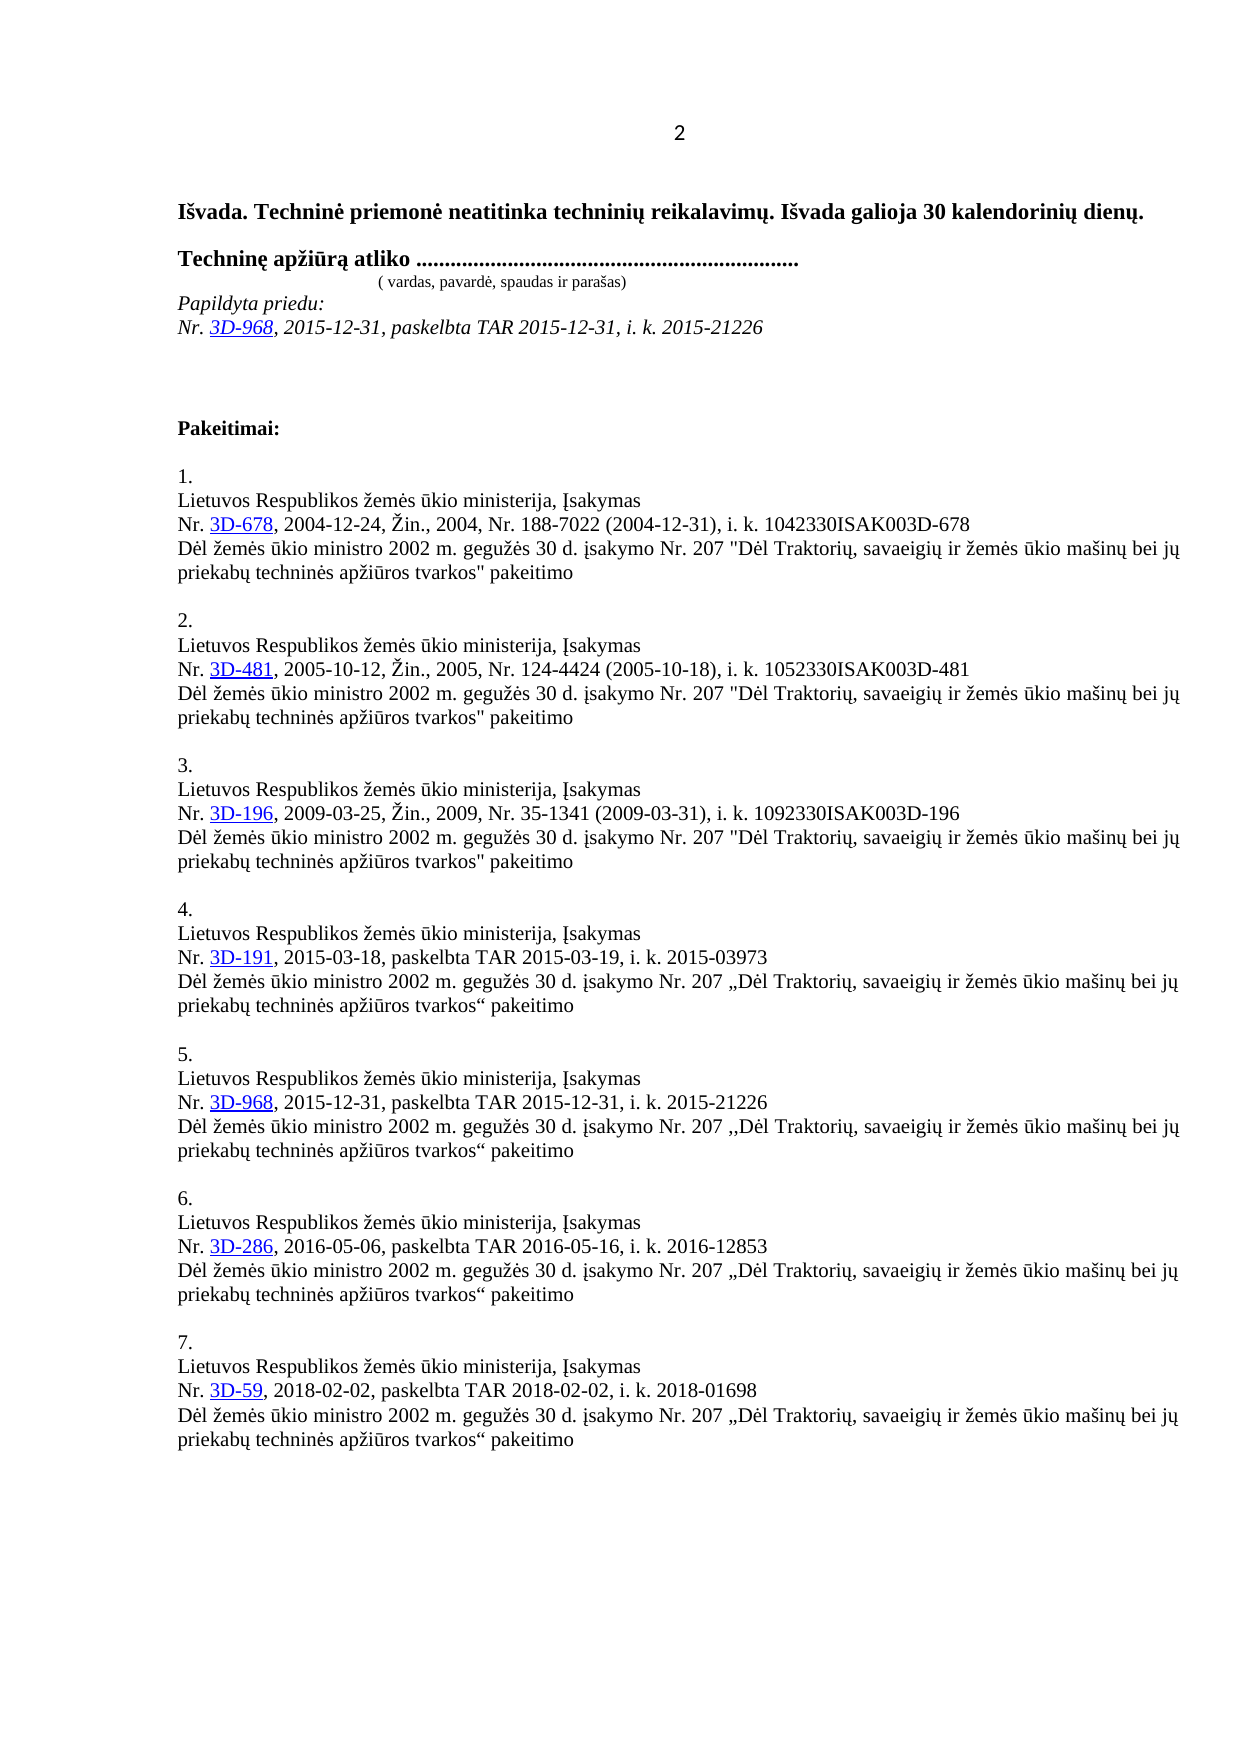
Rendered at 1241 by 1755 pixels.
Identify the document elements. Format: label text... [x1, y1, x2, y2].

text Išvada. Techninė priemonė neatitinka techninių reikalavimų. Išvada galioja 30 kalendorinių dienų. [177, 198, 1184, 224]
text Dėl žemės ūkio ministro 2002 m. gegužės 30 d. įsakymo Nr. 207 "Dėl Traktorių, savaeigių ir žemės ūkio mašinų bei jų priekabų techninės apžiūros tvarkos" pakeitimo [177, 536, 1181, 584]
text Nr. 3D-678, 2004-12-24, Žin., 2004, Nr. 188-7022 (2004-12-31), i. k. 1042330ISAK003D-678 [177, 512, 1181, 536]
text Techninę apžiūrą atliko ................................................................... [177, 245, 1184, 272]
text Nr. 3D-59, 2018-02-02, paskelbta TAR 2018-02-02, i. k. 2018-01698 [177, 1378, 1181, 1402]
text 7. [177, 1330, 1181, 1354]
text Dėl žemės ūkio ministro 2002 m. gegužės 30 d. įsakymo Nr. 207 "Dėl Traktorių, savaeigių ir žemės ūkio mašinų bei jų priekabų techninės apžiūros tvarkos" pakeitimo [177, 681, 1181, 729]
text 3. [177, 753, 1181, 777]
text Nr. 3D-191, 2015-03-18, paskelbta TAR 2015-03-19, i. k. 2015-03973 [177, 945, 1181, 969]
text Lietuvos Respublikos žemės ūkio ministerija, Įsakymas [177, 777, 1181, 801]
text Lietuvos Respublikos žemės ūkio ministerija, Įsakymas [177, 1354, 1181, 1378]
text Dėl žemės ūkio ministro 2002 m. gegužės 30 d. įsakymo Nr. 207 „Dėl Traktorių, savaeigių ir žemės ūkio mašinų bei jų priekabų techninės apžiūros tvarkos“ pakeitimo [177, 1258, 1181, 1306]
text Pakeitimai: [177, 416, 1181, 440]
text Dėl žemės ūkio ministro 2002 m. gegužės 30 d. įsakymo Nr. 207 „Dėl Traktorių, savaeigių ir žemės ūkio mašinų bei jų priekabų techninės apžiūros tvarkos“ pakeitimo [177, 1402, 1181, 1451]
text Lietuvos Respublikos žemės ūkio ministerija, Įsakymas [177, 1210, 1181, 1234]
text Lietuvos Respublikos žemės ūkio ministerija, Įsakymas [177, 488, 1181, 512]
text Lietuvos Respublikos žemės ūkio ministerija, Įsakymas [177, 632, 1181, 657]
text Nr. 3D-286, 2016-05-06, paskelbta TAR 2016-05-16, i. k. 2016-12853 [177, 1234, 1181, 1258]
text Nr. 3D-196, 2009-03-25, Žin., 2009, Nr. 35-1341 (2009-03-31), i. k. 1092330ISAK003D-196 [177, 801, 1181, 825]
text 5. [177, 1042, 1181, 1066]
text Lietuvos Respublikos žemės ūkio ministerija, Įsakymas [177, 921, 1181, 945]
text Dėl žemės ūkio ministro 2002 m. gegužės 30 d. įsakymo Nr. 207 „Dėl Traktorių, savaeigių ir žemės ūkio mašinų bei jų priekabų techninės apžiūros tvarkos“ pakeitimo [177, 969, 1181, 1017]
text 4. [177, 897, 1181, 921]
text Dėl žemės ūkio ministro 2002 m. gegužės 30 d. įsakymo Nr. 207 "Dėl Traktorių, savaeigių ir žemės ūkio mašinų bei jų priekabų techninės apžiūros tvarkos" pakeitimo [177, 825, 1181, 873]
text Nr. 3D-481, 2005-10-12, Žin., 2005, Nr. 124-4424 (2005-10-18), i. k. 1052330ISAK003D-481 [177, 657, 1181, 681]
text Papildyta priedu: [177, 291, 1181, 315]
text 1. [177, 464, 1181, 488]
text 6. [177, 1186, 1181, 1210]
text Dėl žemės ūkio ministro 2002 m. gegužės 30 d. įsakymo Nr. 207 ,,Dėl Traktorių, savaeigių ir žemės ūkio mašinų bei jų priekabų techninės apžiūros tvarkos“ pakeitimo [177, 1114, 1181, 1162]
text Nr. 3D-968, 2015-12-31, paskelbta TAR 2015-12-31, i. k. 2015-21226 [177, 1090, 1181, 1114]
text ( vardas, pavardė, spaudas ir parašas) [177, 272, 1184, 291]
text Nr. 3D-968, 2015-12-31, paskelbta TAR 2015-12-31, i. k. 2015-21226 [177, 315, 1181, 339]
text Lietuvos Respublikos žemės ūkio ministerija, Įsakymas [177, 1066, 1181, 1090]
text 2. [177, 608, 1181, 632]
